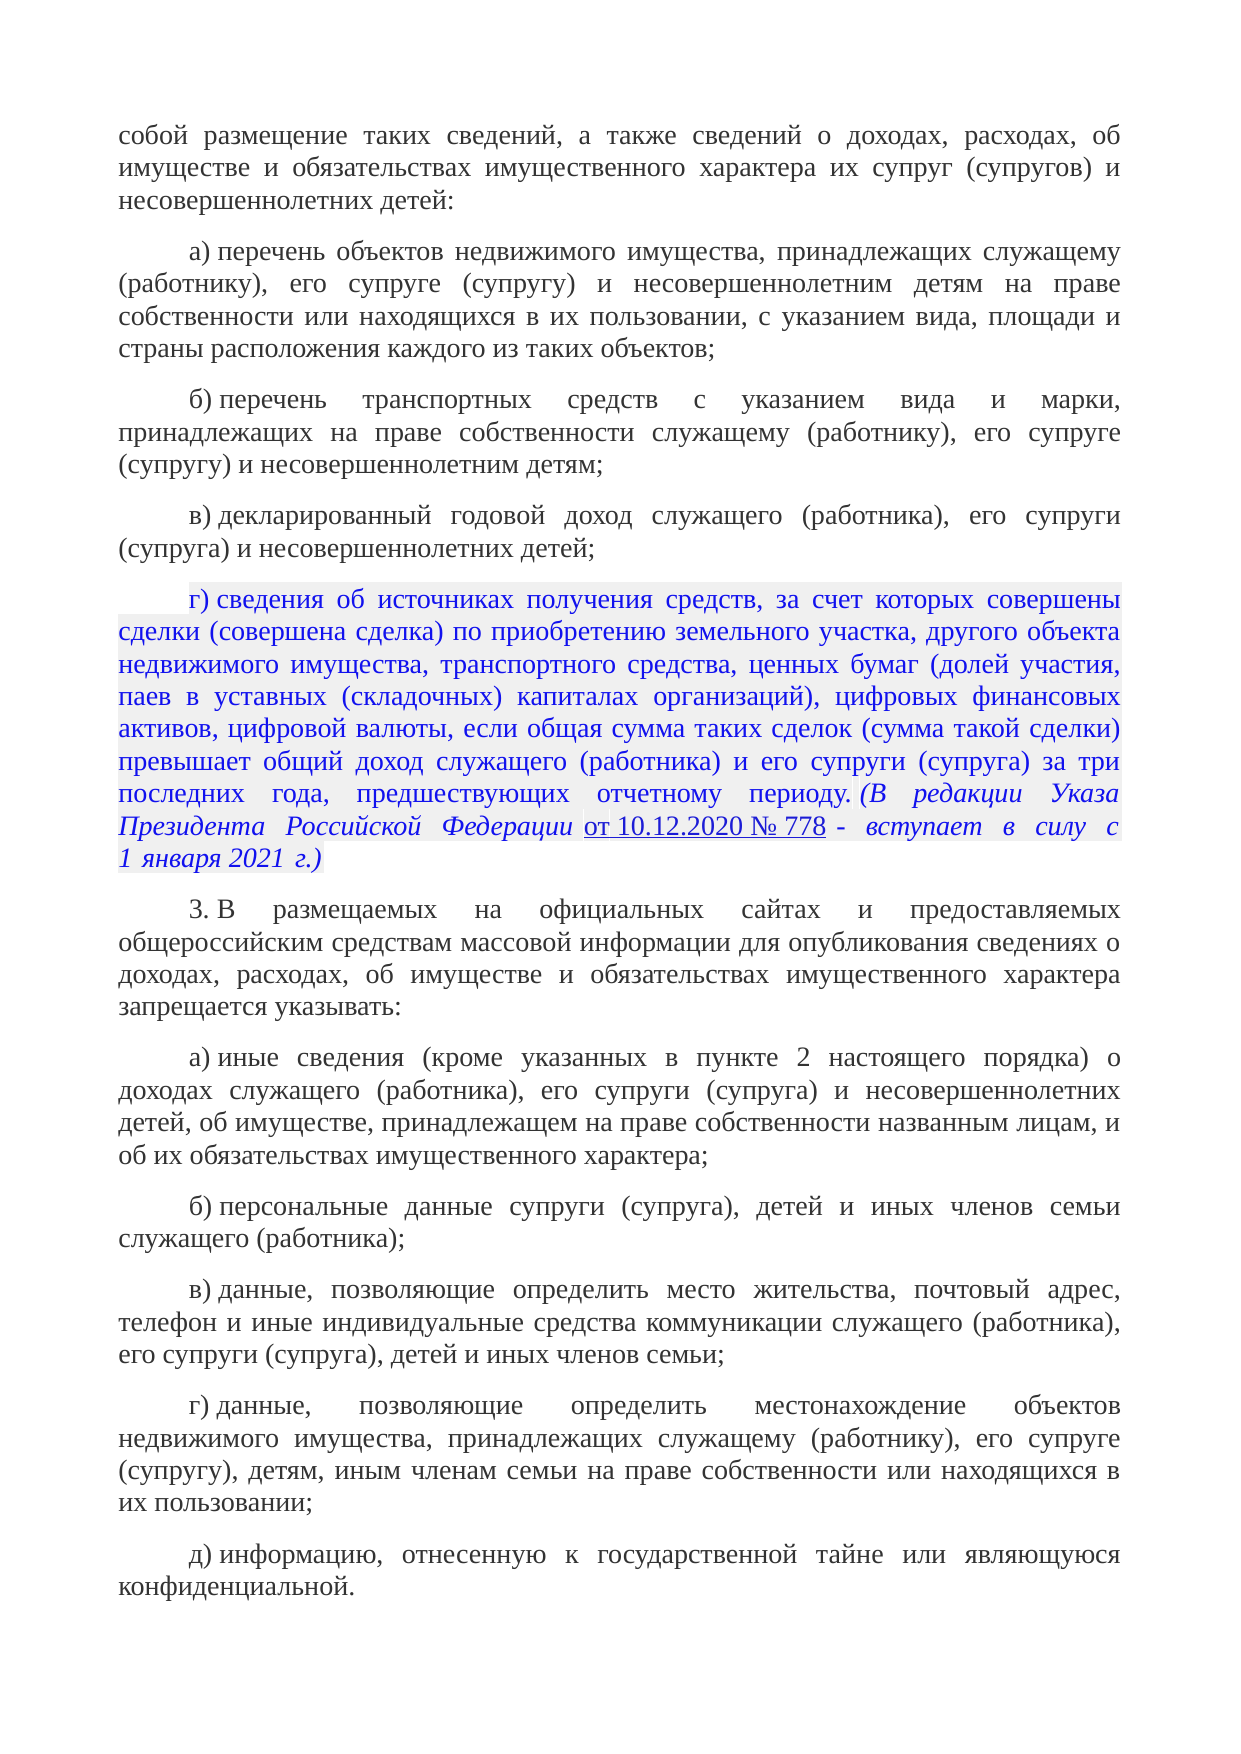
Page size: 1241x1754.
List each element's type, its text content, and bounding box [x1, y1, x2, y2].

text в) декларированный годовой доход служащего (работника), его супруги (супруга) и несовершеннолетних детей; [118, 498, 1122, 563]
text б) персональные данные супруги (супруга), детей и иных членов семьи служащего (работника); [118, 1189, 1122, 1254]
text 3. В размещаемых на официальных сайтах и предоставляемых общероссийским средствам массовой информации для опубликования сведениях о доходах, расходах, об имуществе и обязательствах имущественного характера запрещается указывать: [118, 892, 1122, 1022]
text собой размещение таких сведений, а также сведений о доходах, расходах, об имуществе и обязательствах имущественного характера их супруг (супругов) и несовершеннолетних детей: [118, 118, 1122, 215]
text г) сведения об источниках получения средств, за счет которых совершены сделки (совершена сделка) по приобретению земельного участка, другого объекта недвижимого имущества, транспортного средства, ценных бумаг (долей участия, паев в уставных (складочных) капиталах организаций), цифровых финансовых активов, цифровой валюты, если общая сумма таких сделок (сумма такой сделки) превышает общий доход служащего (работника) и его супруги (супруга) за три последних года, предшествующих отчетному периоду. (В редакции Указа Президента Российской Федерации от 10.12.2020 № 778 - вступает в силу с 1 января 2021 г.) [118, 582, 1122, 873]
text б) перечень транспортных средств с указанием вида и марки, принадлежащих на праве собственности служащему (работнику), его супруге (супругу) и несовершеннолетним детям; [118, 382, 1122, 479]
text а) иные сведения (кроме указанных в пункте 2 настоящего порядка) о доходах служащего (работника), его супруги (супруга) и несовершеннолетних детей, об имуществе, принадлежащем на праве собственности названным лицам, и об их обязательствах имущественного характера; [118, 1041, 1122, 1170]
text г) данные, позволяющие определить местонахождение объектов недвижимого имущества, принадлежащих служащему (работнику), его супруге (супругу), детям, иным членам семьи на праве собственности или находящихся в их пользовании; [118, 1388, 1122, 1518]
text д) информацию, отнесенную к государственной тайне или являющуюся конфиденциальной. [118, 1537, 1122, 1601]
text в) данные, позволяющие определить место жительства, почтовый адрес, телефон и иные индивидуальные средства коммуникации служащего (работника), его супруги (супруга), детей и иных членов семьи; [118, 1272, 1122, 1369]
text а) перечень объектов недвижимого имущества, принадлежащих служащему (работнику), его супруге (супругу) и несовершеннолетним детям на праве собственности или находящихся в их пользовании, с указанием вида, площади и страны расположения каждого из таких объектов; [118, 234, 1122, 364]
